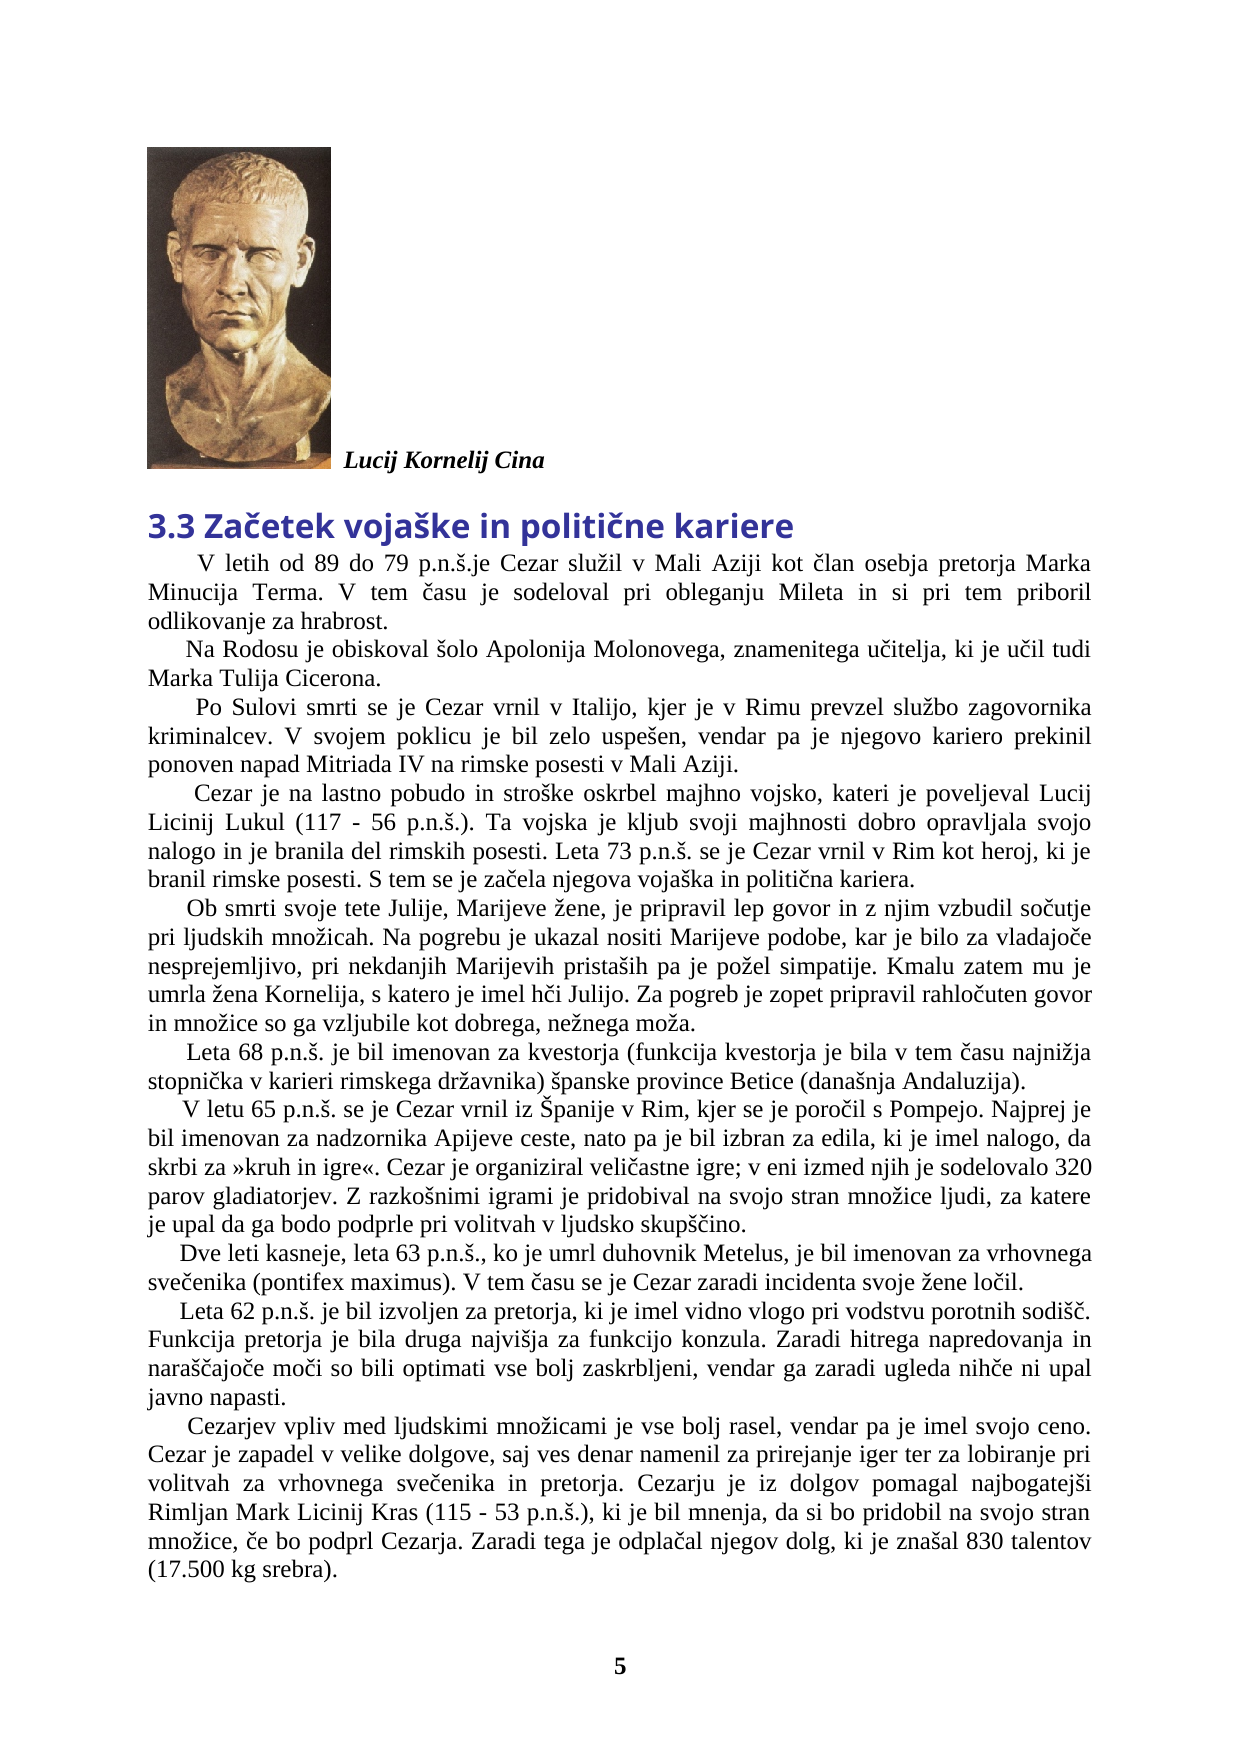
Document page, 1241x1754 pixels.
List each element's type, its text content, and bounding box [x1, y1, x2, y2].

picture [147, 147, 331, 469]
text Ob smrti svoje tete Julije, Marijeve žene, je pripravil lep govor in z njim vzbudil sočutje pri ljudskih množicah. Na pogrebu je ukazal nositi Marijeve podobe, kar je bilo za vladajoče nesprejemljivo, pri nekdanjih Marijevih pristaših pa je požel simpatije. Kmalu zatem mu je umrla žena Kornelija, s katero je imel hči Julijo. Za pogreb je zopet pripravil rahločuten govor in množice so ga vzljubile kot dobrega, nežnega moža. [148, 893, 1093, 1037]
text Dve leti kasneje, leta 63 p.n.š., ko je umrl duhovnik Metelus, je bil imenovan za vrhovnega svečenika (pontifex maximus). V tem času se je Cezar zaradi incidenta svoje žene ločil. [148, 1238, 1093, 1296]
text Na Rodosu je obiskoval šolo Apolonija Molonovega, znamenitega učitelja, ki je učil tudi Marka Tulija Cicerona. [148, 634, 1093, 692]
text Po Sulovi smrti se je Cezar vrnil v Italijo, kjer je v Rimu prevzel službo zagovornika kriminalcev. V svojem poklicu je bil zelo uspešen, vendar pa je njegovo kariero prekinil ponoven napad Mitriada IV na rimske posesti v Mali Aziji. [148, 692, 1093, 778]
text Lucij Kornelij Cina [148, 148, 1093, 474]
text Cezar je na lastno pobudo in stroške oskrbel majhno vojsko, kateri je poveljeval Lucij Licinij Lukul (117 - 56 p.n.š.). Ta vojska je kljub svoji majhnosti dobro opravljala svojo nalogo in je branila del rimskih posesti. Leta 73 p.n.š. se je Cezar vrnil v Rim kot heroj, ki je branil rimske posesti. S tem se je začela njegova vojaška in politična kariera. [148, 778, 1093, 893]
text 3.3 Začetek vojaške in politične kariere [148, 503, 1093, 548]
text V letih od 89 do 79 p.n.š.je Cezar služil v Mali Aziji kot član osebja pretorja Marka Minucija Terma. V tem času je sodeloval pri obleganju Mileta in si pri tem priboril odlikovanje za hrabrost. [148, 548, 1093, 634]
text Leta 68 p.n.š. je bil imenovan za kvestorja (funkcija kvestorja je bila v tem času najnižja stopnička v karieri rimskega državnika) španske province Betice (današnja Andaluzija). [148, 1037, 1093, 1094]
text Cezarjev vpliv med ljudskimi množicami je vse bolj rasel, vendar pa je imel svojo ceno. Cezar je zapadel v velike dolgove, saj ves denar namenil za prirejanje iger ter za lobiranje pri volitvah za vrhovnega svečenika in pretorja. Cezarju je iz dolgov pomagal najbogatejši Rimljan Mark Licinij Kras (115 - 53 p.n.š.), ki je bil mnenja, da si bo pridobil na svojo stran množice, če bo podprl Cezarja. Zaradi tega je odplačal njegov dolg, ki je znašal 830 talentov (17.500 kg srebra). [148, 1411, 1093, 1583]
text Leta 62 p.n.š. je bil izvoljen za pretorja, ki je imel vidno vlogo pri vodstvu porotnih sodišč. Funkcija pretorja je bila druga najvišja za funkcijo konzula. Zaradi hitrega napredovanja in naraščajoče moči so bili optimati vse bolj zaskrbljeni, vendar ga zaradi ugleda nihče ni upal javno napasti. [148, 1296, 1093, 1411]
text V letu 65 p.n.š. se je Cezar vrnil iz Španije v Rim, kjer se je poročil s Pompejo. Najprej je bil imenovan za nadzornika Apijeve ceste, nato pa je bil izbran za edila, ki je imel nalogo, da skrbi za »kruh in igre«. Cezar je organiziral veličastne igre; v eni izmed njih je sodelovalo 320 parov gladiatorjev. Z razkošnimi igrami je pridobival na svojo stran množice ljudi, za katere je upal da ga bodo podprle pri volitvah v ljudsko skupščino. [148, 1094, 1093, 1238]
